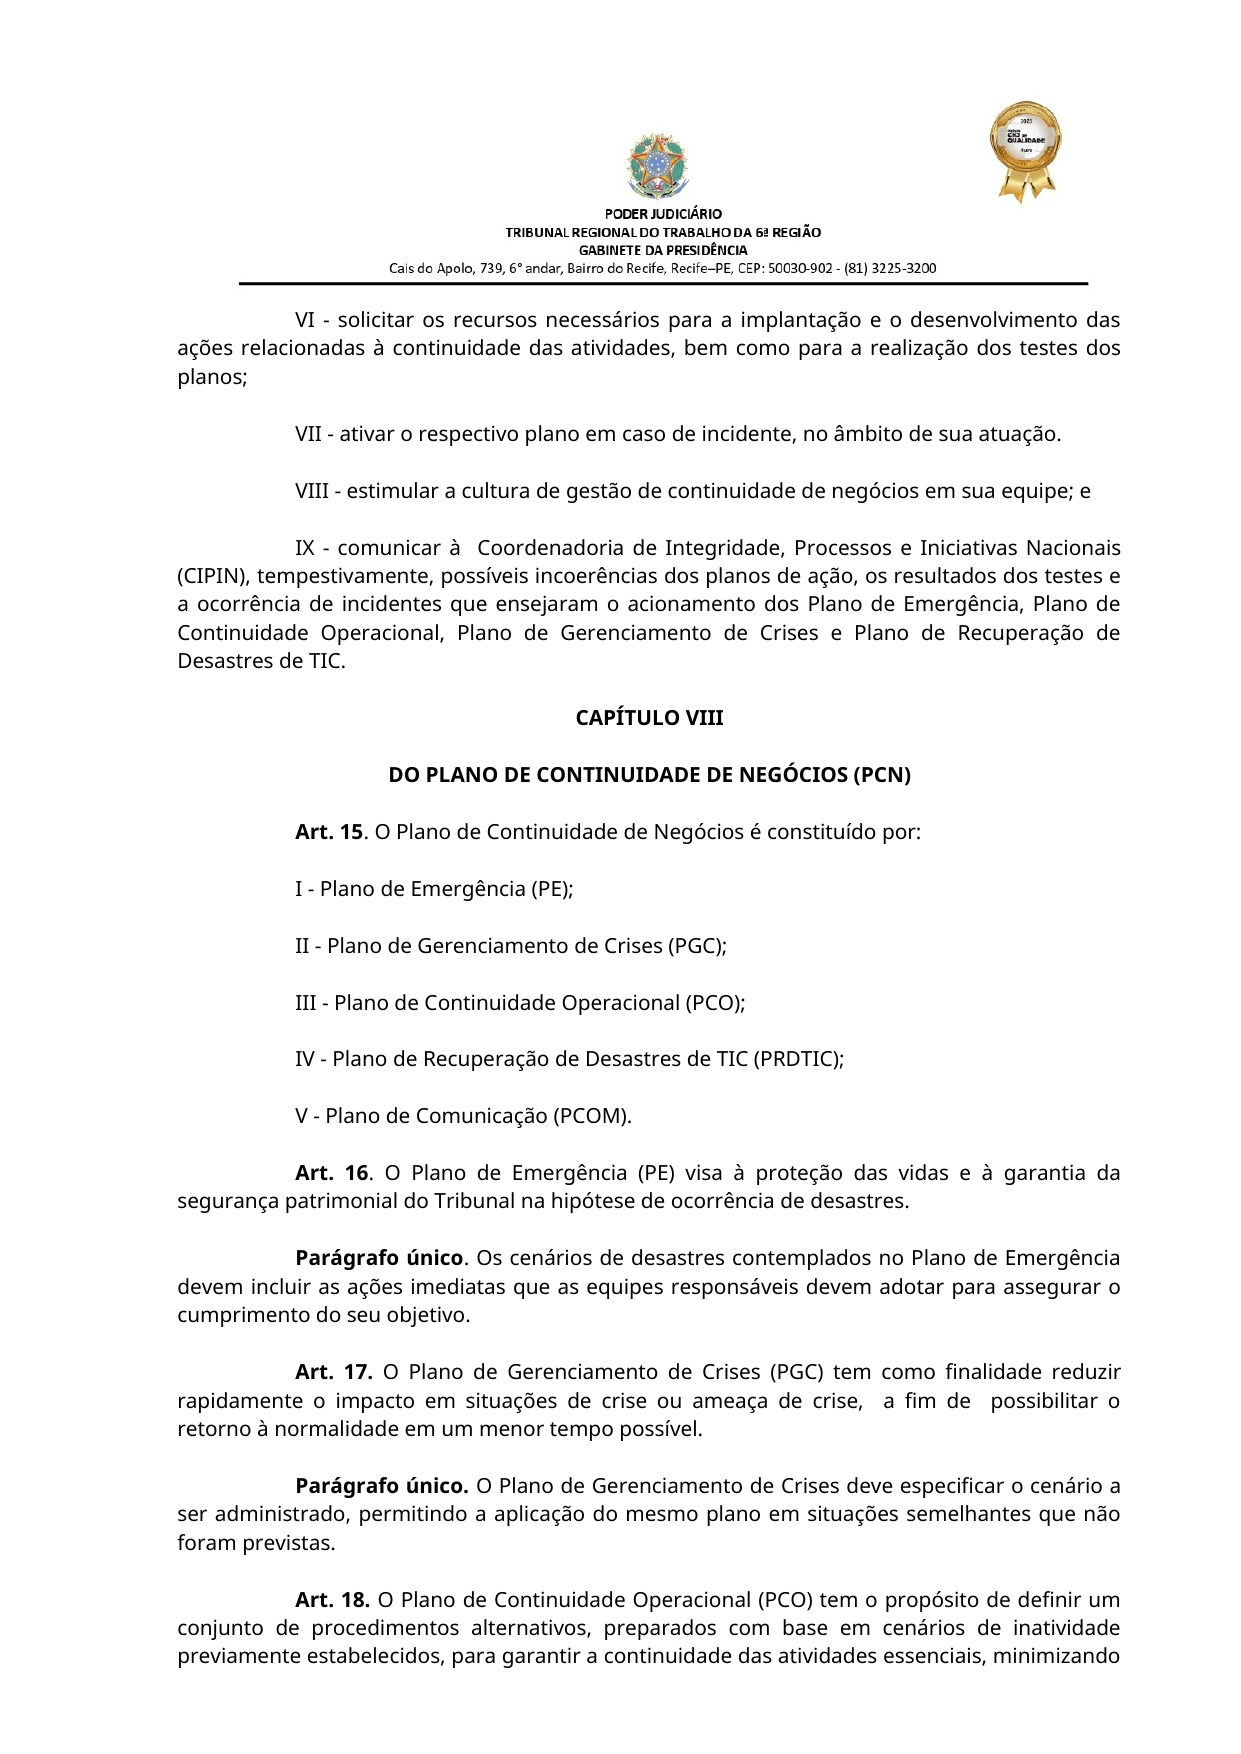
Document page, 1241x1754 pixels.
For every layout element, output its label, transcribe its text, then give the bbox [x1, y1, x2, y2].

text Art. 15. O Plano de Continuidade de Negócios é constituído por: [177, 817, 1122, 845]
text I - Plano de Emergência (PE); [177, 874, 1122, 902]
text VI - solicitar os recursos necessários para a implantação e o desenvolvimento das ações relacionadas à continuidade das atividades, bem como para a realização dos testes dos planos; [177, 305, 1122, 390]
text DO PLANO DE CONTINUIDADE DE NEGÓCIOS (PCN) [177, 760, 1122, 788]
text Parágrafo único. O Plano de Gerenciamento de Crises deve especificar o cenário a ser administrado, permitindo a aplicação do mesmo plano em situações semelhantes que não foram previstas. [177, 1471, 1122, 1556]
text V - Plano de Comunicação (PCOM). [177, 1101, 1122, 1130]
text IX - comunicar à Coordenadoria de Integridade, Processos e Iniciativas Nacionais (CIPIN), tempestivamente, possíveis incoerências dos planos de ação, os resultados dos testes e a ocorrência de incidentes que ensejaram o acionamento dos Plano de Emergência, Plano de Continuidade Operacional, Plano de Gerenciamento de Crises e Plano de Recuperação de Desastres de TIC. [177, 533, 1122, 675]
text Art. 18. O Plano de Continuidade Operacional (PCO) tem o propósito de definir um conjunto de procedimentos alternativos, preparados com base em cenários de inatividade previamente estabelecidos, para garantir a continuidade das atividades essenciais, minimizando [177, 1585, 1122, 1670]
text VII - ativar o respectivo plano em caso de incidente, no âmbito de sua atuação. [177, 419, 1122, 447]
text CAPÍTULO VIII [177, 703, 1122, 732]
text VIII - estimular a cultura de gestão de continuidade de negócios em sua equipe; e [177, 476, 1122, 504]
text III - Plano de Continuidade Operacional (PCO); [177, 988, 1122, 1016]
text II - Plano de Gerenciamento de Crises (PGC); [177, 931, 1122, 959]
text Art. 17. O Plano de Gerenciamento de Crises (PGC) tem como finalidade reduzir rapidamente o impacto em situações de crise ou ameaça de crise, a fim de possibilitar o retorno à normalidade em um menor tempo possível. [177, 1357, 1122, 1443]
text IV - Plano de Recuperação de Desastres de TIC (PRDTIC); [177, 1044, 1122, 1073]
text Parágrafo único. Os cenários de desastres contemplados no Plano de Emergência devem incluir as ações imediatas que as equipes responsáveis devem adotar para assegurar o cumprimento do seu objetivo. [177, 1243, 1122, 1329]
text Art. 16. O Plano de Emergência (PE) visa à proteção das vidas e à garantia da segurança patrimonial do Tribunal na hipótese de ocorrência de desastres. [177, 1158, 1122, 1215]
